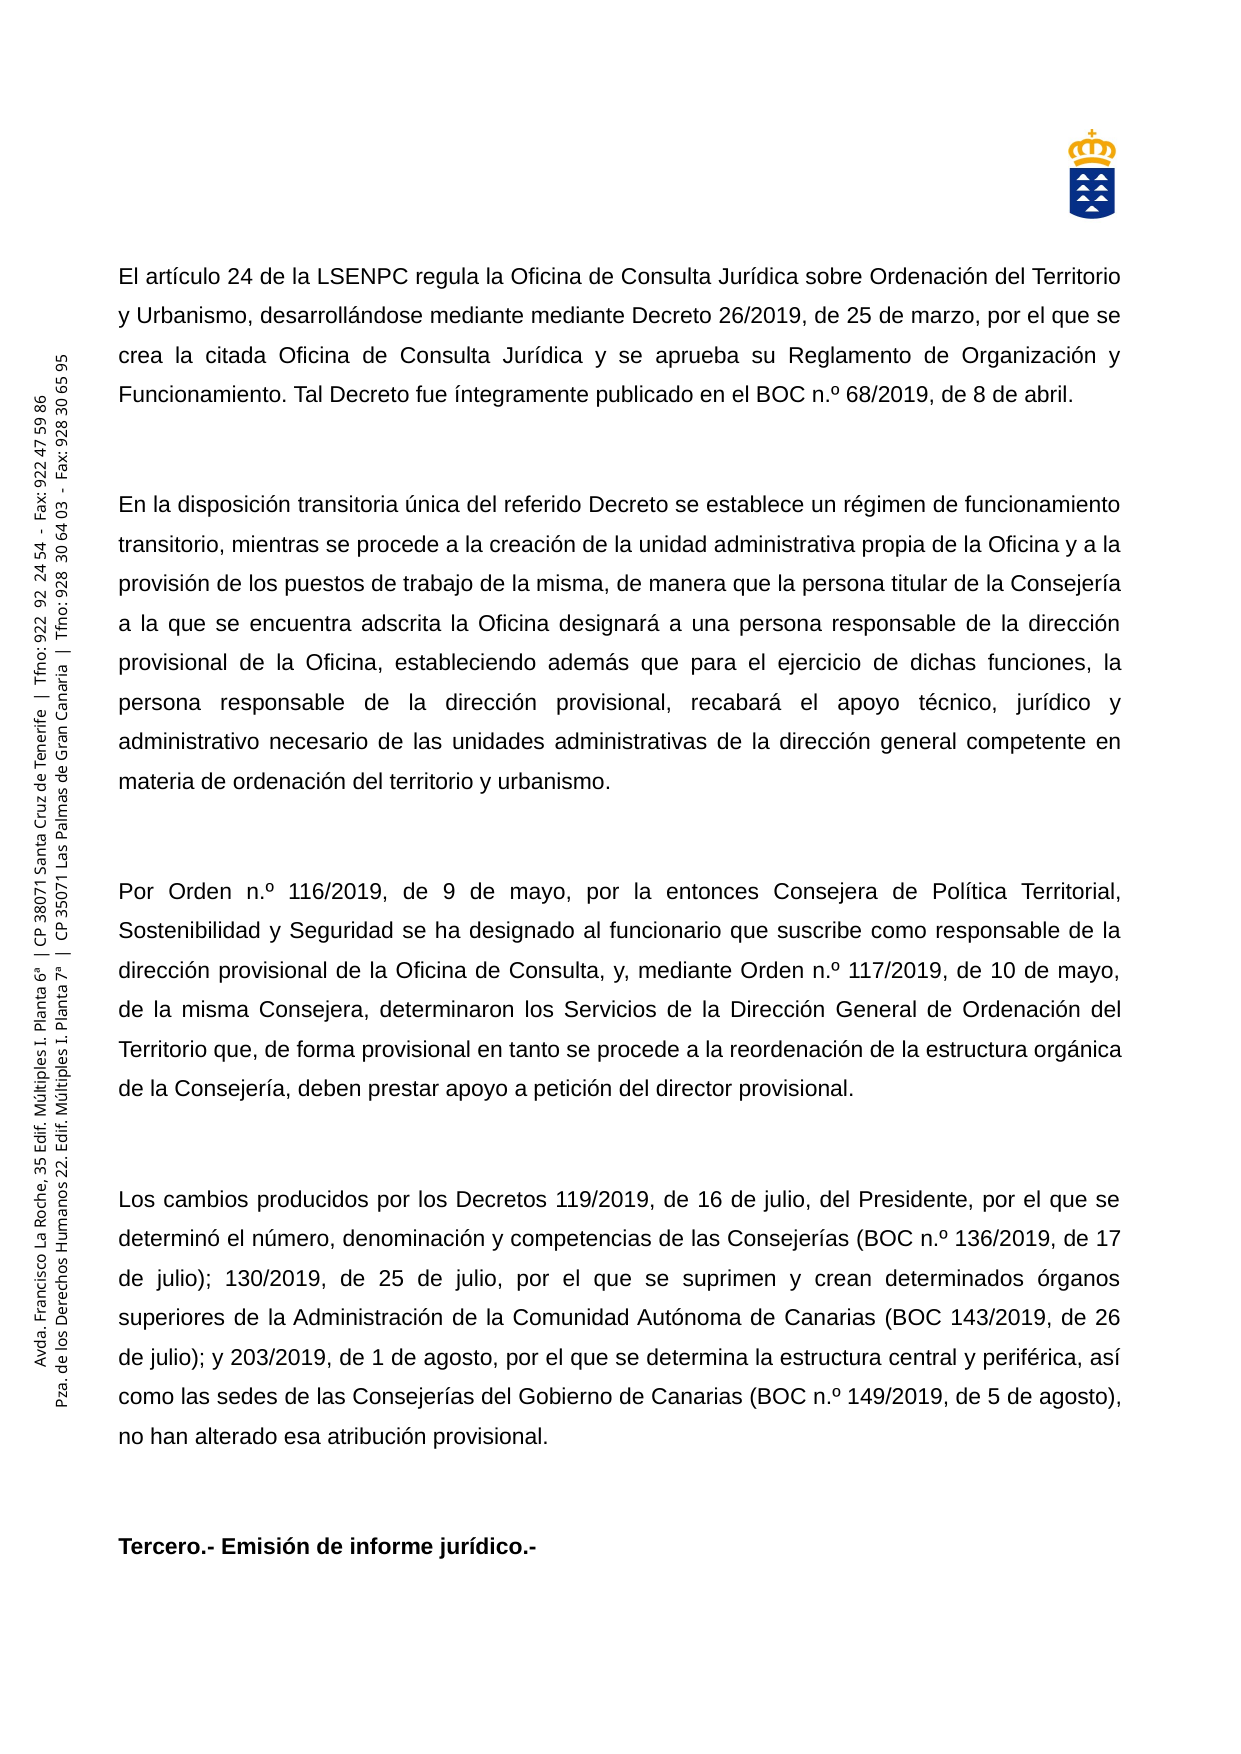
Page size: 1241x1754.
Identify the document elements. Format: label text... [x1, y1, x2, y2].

text Tercero.- Emisión de informe jurídico.- [118, 1533, 1122, 1559]
text En la disposición transitoria única del referido Decreto se establece un régimen de funcionamiento transitorio, mientras se procede a la creación de la unidad administrativa propia de la Oficina y a la provisión de los puestos de trabajo de la misma, de manera que la persona titular de la Consejería a la que se encuentra adscrita la Oficina designará a una persona responsable de la dirección provisional de la Oficina, estableciendo además que para el ejercicio de dichas funciones, la persona responsable de la dirección provisional, recabará el apoyo técnico, jurídico y administrativo necesario de las unidades administrativas de la dirección general competente en materia de ordenación del territorio y urbanismo. [118, 491, 1122, 794]
text Por Orden n.º 116/2019, de 9 de mayo, por la entonces Consejera de Política Territorial, Sostenibilidad y Seguridad se ha designado al funcionario que suscribe como responsable de la dirección provisional de la Oficina de Consulta, y, mediante Orden n.º 117/2019, de 10 de mayo, de la misma Consejera, determinaron los Servicios de la Dirección General de Ordenación del Territorio que, de forma provisional en tanto se procede a la reordenación de la estructura orgánica de la Consejería, deben prestar apoyo a petición del director provisional. [118, 878, 1122, 1102]
text Los cambios producidos por los Decretos 119/2019, de 16 de julio, del Presidente, por el que se determinó el número, denominación y competencias de las Consejerías (BOC n.º 136/2019, de 17 de julio); 130/2019, de 25 de julio, por el que se suprimen y crean determinados órganos superiores de la Administración de la Comunidad Autónoma de Canarias (BOC 143/2019, de 26 de julio); y 203/2019, de 1 de agosto, por el que se determina la estructura central y periférica, así como las sedes de las Consejerías del Gobierno de Canarias (BOC n.º 149/2019, de 5 de agosto), no han alterado esa atribución provisional. [118, 1186, 1122, 1449]
text El artículo 24 de la LSENPC regula la Oficina de Consulta Jurídica sobre Ordenación del Territorio y Urbanismo, desarrollándose mediante mediante Decreto 26/2019, de 25 de marzo, por el que se crea la citada Oficina de Consulta Jurídica y se aprueba su Reglamento de Organización y Funcionamiento. Tal Decreto fue íntegramente publicado en el BOC n.º 68/2019, de 8 de abril. [118, 263, 1122, 407]
picture [1068, 129, 1123, 223]
